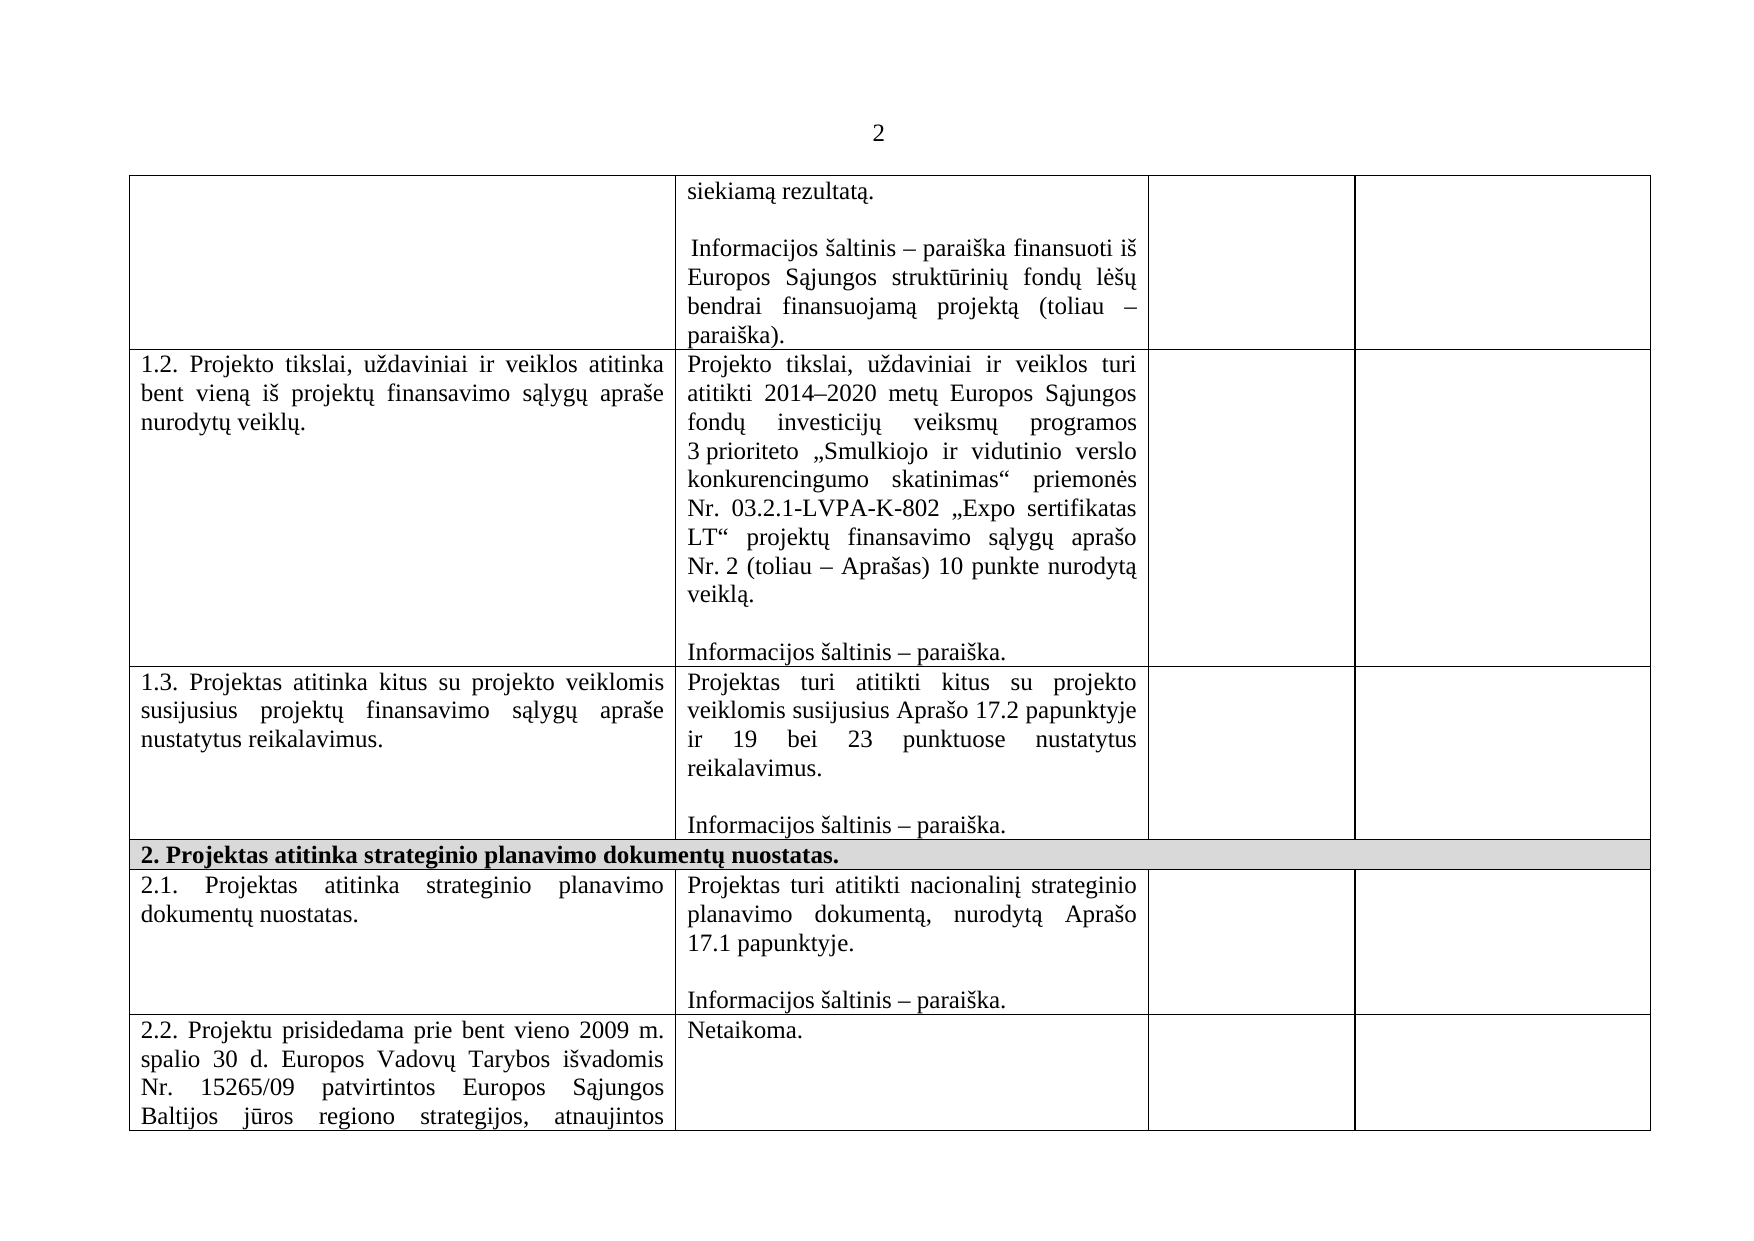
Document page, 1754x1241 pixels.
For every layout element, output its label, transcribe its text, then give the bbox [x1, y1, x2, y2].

table_cell 1.2. Projekto tikslai, uždaviniai ir veiklos atitinka bent vieną iš projektų finansavimo sąlygų apraše nurodytų veiklų. [130, 350, 675, 666]
table_cell Projektas turi atitikti nacionalinį strateginio planavimo dokumentą, nurodytą Aprašo 17.1 papunktyje. Informacijos šaltinis – paraiška. [676, 870, 1148, 1014]
table_cell [1149, 176, 1354, 348]
table_cell 1.3. Projektas atitinka kitus su projekto veiklomis susijusius projektų finansavimo sąlygų apraše nustatytus reikalavimus. [130, 667, 675, 839]
table_cell [1356, 176, 1650, 348]
table_cell siekiamą rezultatą. Informacijos šaltinis – paraiška finansuoti iš Europos Sąjungos struktūrinių fondų lėšų bendrai finansuojamą projektą (toliau – paraiška). [676, 176, 1148, 348]
table_cell [1356, 350, 1650, 666]
table_cell Projekto tikslai, uždaviniai ir veiklos turi atitikti 2014–2020 metų Europos Sąjungos fondų investicijų veiksmų programos 3 prioriteto „Smulkiojo ir vidutinio verslo konkurencingumo skatinimas“ priemonės Nr. 03.2.1-LVPA-K-802 „Expo sertifikatas LT“ projektų finansavimo sąlygų aprašo Nr. 2 (toliau – Aprašas) 10 punkte nurodytą veiklą. Informacijos šaltinis – paraiška. [676, 350, 1148, 666]
table_cell 2. Projektas atitinka strateginio planavimo dokumentų nuostatas. [130, 840, 1650, 869]
table_cell Netaikoma. [676, 1015, 1148, 1130]
table_cell [1356, 667, 1650, 839]
table_cell [1149, 350, 1354, 666]
table_cell [1356, 1015, 1650, 1130]
table_cell [1149, 870, 1354, 1014]
table_cell [1149, 667, 1354, 839]
table_cell Projektas turi atitikti kitus su projekto veiklomis susijusius Aprašo 17.2 papunktyje ir 19 bei 23 punktuose nustatytus reikalavimus. Informacijos šaltinis – paraiška. [676, 667, 1148, 839]
table_cell 2.1. Projektas atitinka strateginio planavimo dokumentų nuostatas. [130, 870, 675, 1014]
table_cell [1356, 870, 1650, 1014]
table_cell 2.2. Projektu prisidedama prie bent vieno 2009 m. spalio 30 d. Europos Vadovų Tarybos išvadomis Nr. 15265/09 patvirtintos Europos Sąjungos Baltijos jūros regiono strategijos, atnaujintos [130, 1015, 675, 1130]
table_cell [130, 176, 675, 348]
table_cell [1149, 1015, 1354, 1130]
